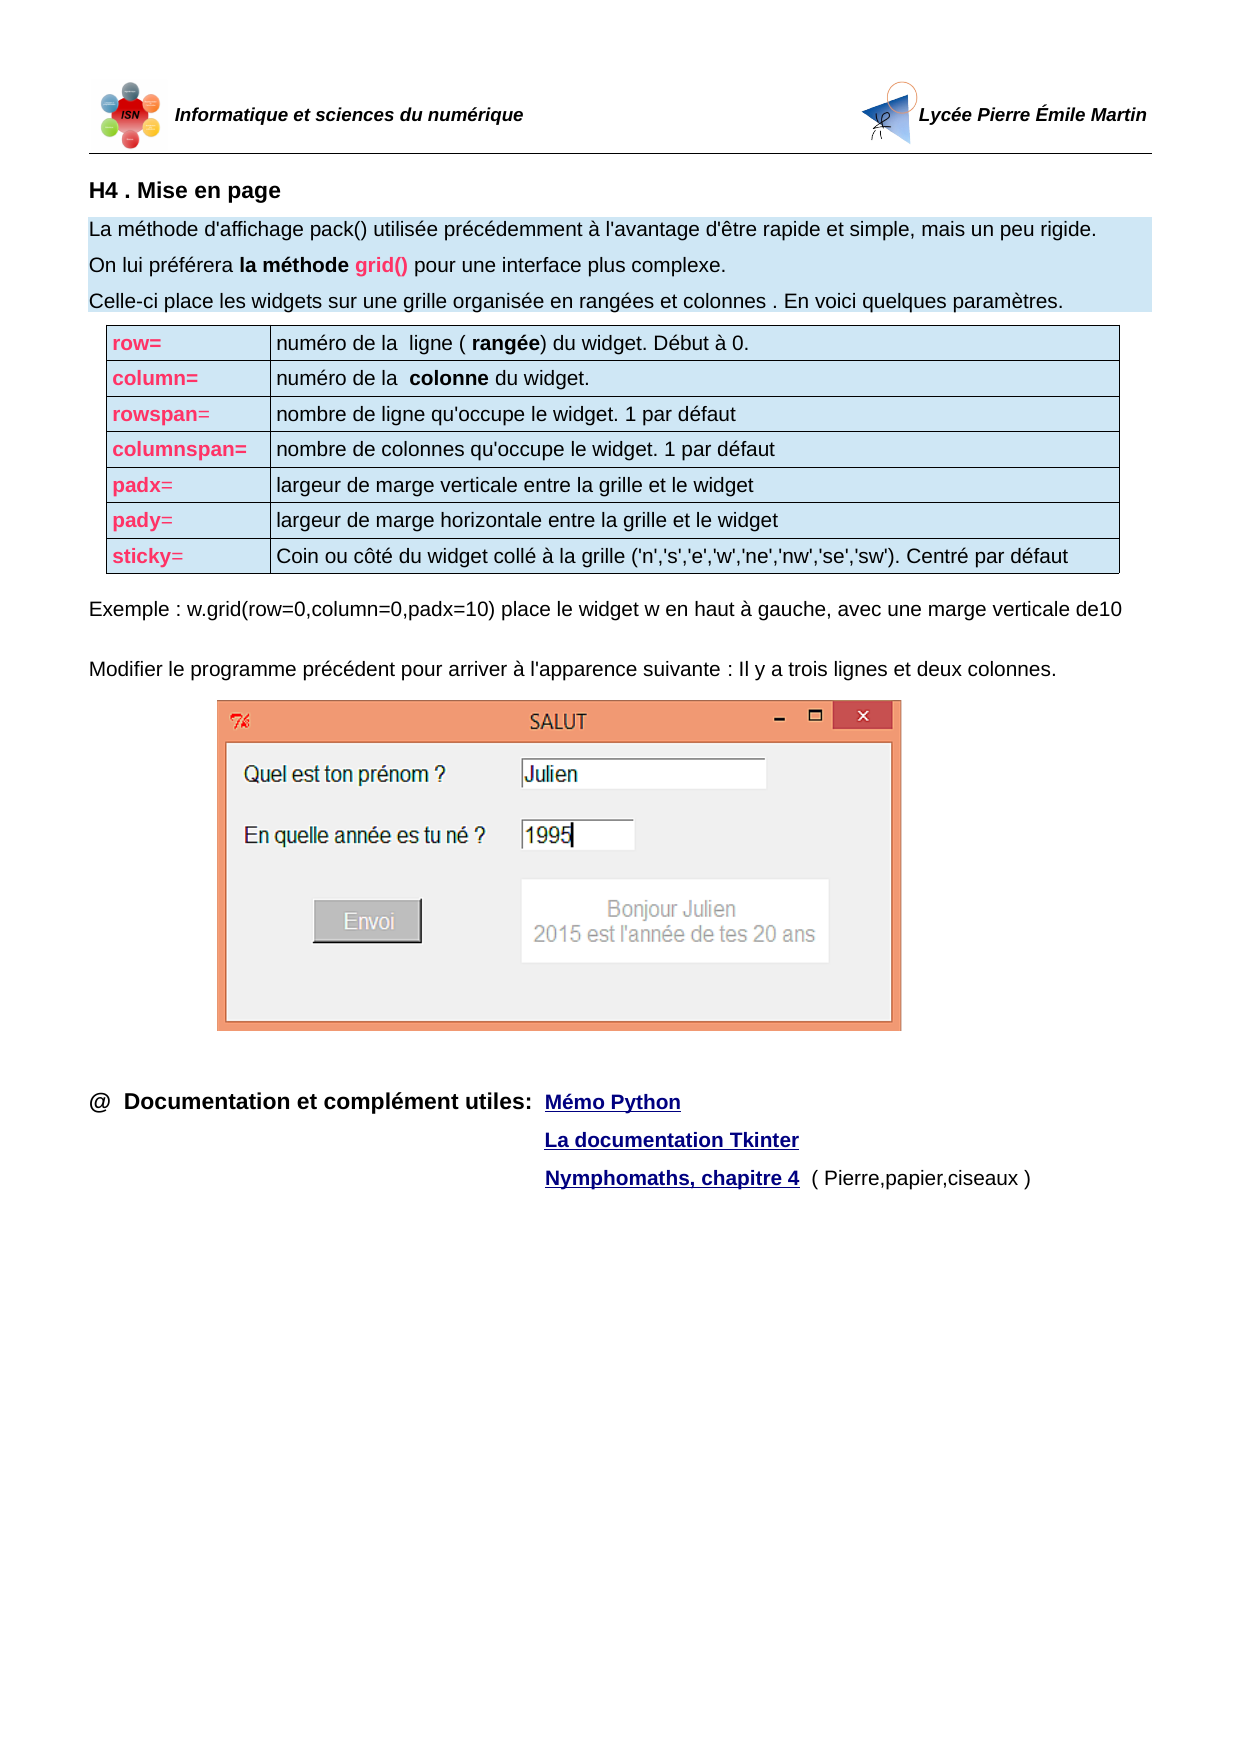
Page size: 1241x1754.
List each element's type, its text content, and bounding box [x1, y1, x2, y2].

table_cell column= [107, 361, 270, 396]
table_cell numéro de la colonne du widget. [271, 361, 1119, 396]
text On lui préférera la méthode grid() pour une interface plus complexe. [88, 253, 1152, 277]
text Nymphomaths, chapitre 4 ( Pierre,papier,ciseaux ) [88, 1164, 1152, 1190]
picture [217, 700, 902, 1031]
picture [859, 80, 919, 145]
text Celle-ci place les widgets sur une grille organisée en rangées et colonnes . En voici quelques paramètres. [88, 288, 1152, 312]
table_cell largeur de marge verticale entre la grille et le widget [271, 468, 1119, 502]
table_cell largeur de marge horizontale entre la grille et le widget [271, 503, 1119, 538]
table_cell Coin ou côté du widget collé à la grille ('n','s','e','w','ne','nw','se','sw'). Centré par défaut [271, 539, 1119, 573]
text @ Documentation et complément utiles: Mémo Python [88, 1088, 1152, 1115]
table_cell rowspan= [107, 397, 270, 431]
table_cell nombre de ligne qu'occupe le widget. 1 par défaut [271, 397, 1119, 431]
table_cell nombre de colonnes qu'occupe le widget. 1 par défaut [271, 432, 1119, 467]
picture [91, 79, 168, 151]
text La méthode d'affichage pack() utilisée précédemment à l'avantage d'être rapide et simple, mais un peu rigide. [88, 217, 1152, 241]
table_cell pady= [107, 503, 270, 538]
text La documentation Tkinter [88, 1128, 1152, 1152]
table_header row= [107, 326, 270, 360]
text Modifier le programme précédent pour arriver à l'apparence suivante : Il y a trois lignes et deux colonnes. [88, 657, 1152, 681]
text Exemple : w.grid(row=0,column=0,padx=10) place le widget w en haut à gauche, avec une marge verticale de10 [88, 597, 1152, 621]
table_cell sticky= [107, 539, 270, 573]
text H4 . Mise en page [88, 177, 1152, 203]
table_cell columnspan= [107, 432, 270, 467]
table_header numéro de la ligne ( rangée) du widget. Début à 0. [271, 326, 1119, 360]
table_cell padx= [107, 468, 270, 502]
